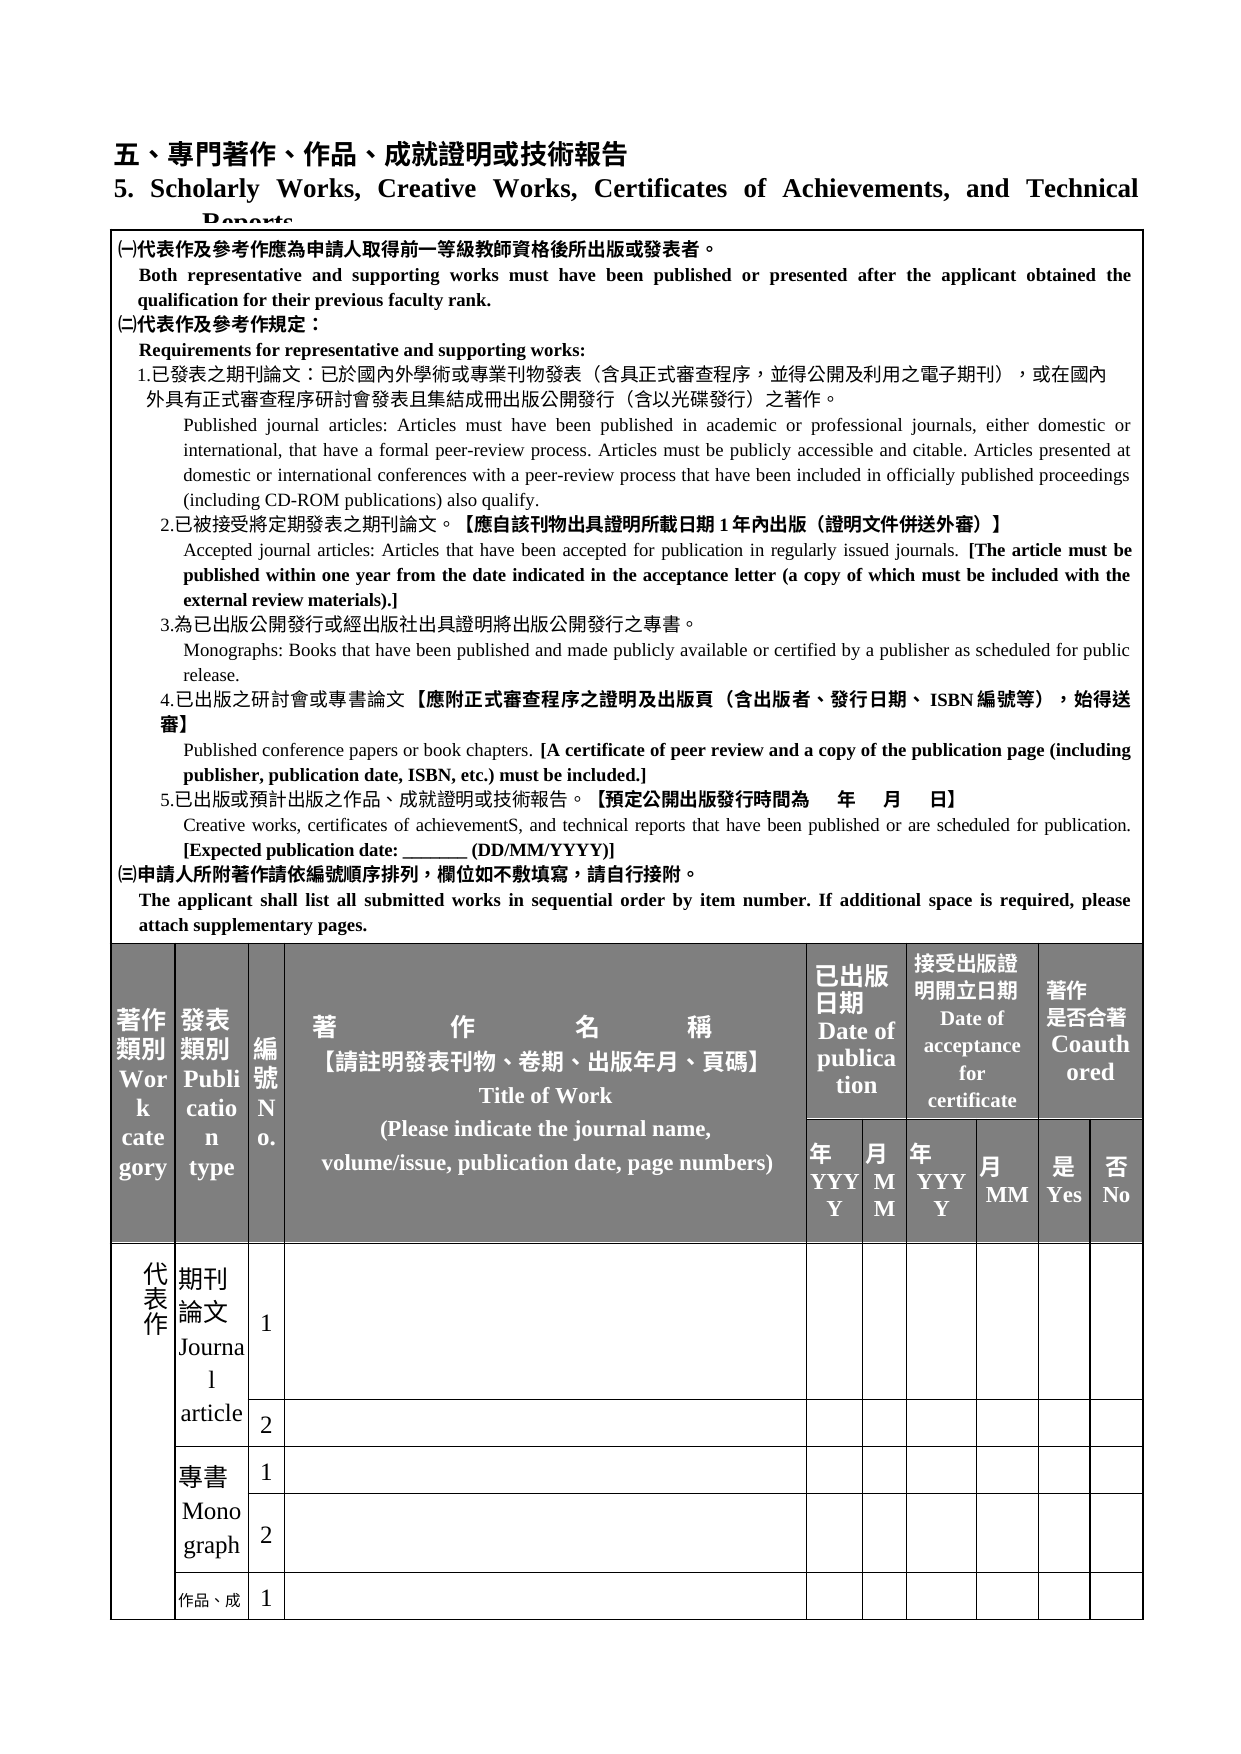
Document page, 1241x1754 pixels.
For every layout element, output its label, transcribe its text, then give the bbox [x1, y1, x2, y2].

table_cell 專書 Monograph [176, 1447, 248, 1572]
table_cell [863, 1494, 906, 1572]
table_cell 著 作 名 稱 【請註明發表刊物、卷期、出版年月、頁碼】 Title of Work (Please indicate the journal name, volume/issue, publication date, page numbers) [285, 944, 806, 1242]
table_cell [977, 1573, 1038, 1619]
table_cell [1091, 1244, 1142, 1399]
table_cell [807, 1447, 862, 1493]
table_cell [907, 1400, 976, 1446]
table_cell [1091, 1494, 1142, 1572]
table_cell [285, 1573, 806, 1619]
table_cell [1039, 1400, 1089, 1446]
table_cell [977, 1400, 1038, 1446]
table_cell [977, 1447, 1038, 1493]
table_cell [863, 1447, 906, 1493]
table_cell [1039, 1573, 1089, 1619]
table_cell [907, 1573, 976, 1619]
table_cell 接受出版證明開立日期 Date of acceptance for certificate [907, 944, 1038, 1118]
table_cell [1091, 1400, 1142, 1446]
table_cell [977, 1494, 1038, 1572]
table_cell [807, 1573, 862, 1619]
table_cell 2 [249, 1400, 284, 1446]
table_cell 編號 No. [249, 944, 284, 1242]
table_cell [1091, 1447, 1142, 1493]
table_cell [807, 1494, 862, 1572]
table_cell 已出版 日期 Date of publication [807, 944, 906, 1118]
table_cell [863, 1244, 906, 1399]
table_cell 月 MM [977, 1120, 1038, 1242]
table_cell 發表 類別 Publication type [176, 944, 248, 1242]
table_cell [285, 1400, 806, 1446]
table_cell 著作 類別 Work category [112, 944, 174, 1242]
table_cell [1091, 1573, 1142, 1619]
table_cell 月 MM [863, 1120, 906, 1242]
table_cell 1 [249, 1573, 284, 1619]
table_cell [907, 1244, 976, 1399]
table_cell [285, 1244, 806, 1399]
table_cell [285, 1494, 806, 1572]
table_cell 2 [249, 1494, 284, 1572]
table_cell [863, 1400, 906, 1446]
table_cell [285, 1447, 806, 1493]
table_cell [977, 1244, 1038, 1399]
table_cell 年 YYYY [907, 1120, 976, 1242]
table_cell 否 No [1091, 1120, 1142, 1242]
table_header 五、專門著作、作品、成就證明或技術報告 5. Scholarly Works, Creative Works, Certificates of Achievements, and Technical Reports [111, 132, 1143, 228]
table_cell 著作 是否合著 Coauthored [1039, 944, 1142, 1118]
table_cell [907, 1494, 976, 1572]
table_cell 1 [249, 1447, 284, 1493]
table_cell [807, 1244, 862, 1399]
table_cell [907, 1447, 976, 1493]
table_cell [863, 1573, 906, 1619]
table_cell 是 Yes [1039, 1120, 1089, 1242]
table_cell 年 YYYY [807, 1120, 862, 1242]
table_cell ㈠代表作及參考作應為申請人取得前一等級教師資格後所出版或發表者。 Both representative and supporting works must have been published or presented after the applicant obtained the qualification for their previous faculty rank. ㈡代表作及參考作規定： Requirements for representative and supporting works: 1.已發表之期刊論文：已於國內外學術或專業刊物發表（含具正式審查程序，並得公開及利用之電子期刊），或在國內 外具有正式審查程序研討會發表且集結成冊出版公開發行（含以光碟發行）之著作。 Published journal articles: Articles must have been published in academic or professional journals, either domestic or international, that have a formal peer-review process. Articles must be publicly accessible and citable. Articles presented at domestic or international conferences with a peer-review process that have been included in officially published proceedings (including CD-ROM publications) also qualify. 2.已被接受將定期發表之期刊論文。【應自該刊物出具證明所載日期1年內出版（證明文件併送外審）】 Accepted journal articles: Articles that have been accepted for publication in regularly issued journals. [The article must be published within one year from the date indicated in the acceptance letter (a copy of which must be included with the external review materials).] 3.為已出版公開發行或經出版社出具證明將出版公開發行之專書。 Monographs: Books that have been published and made publicly available or certified by a publisher as scheduled for public release. 4.已出版之研討會或專書論文【應附正式審查程序之證明及出版頁（含出版者、發行日期、ISBN編號等），始得送審】 Published conference papers or book chapters. [A certificate of peer review and a copy of the publication page (including publisher, publication date, ISBN, etc.) must be included.] 5.已出版或預計出版之作品、成就證明或技術報告。【預定公開出版發行時間為 年 月 日】 Creative works, certificates of achievementS, and technical reports that have been published or are scheduled for publication. [Expected publication date: _______ (DD/MM/YYYY)] ㈢申請人所附著作請依編號順序排列，欄位如不敷填寫，請自行接附。 The applicant shall list all submitted works in sequential order by item number. If additional space is required, please attach supplementary pages. [112, 231, 1142, 942]
table_cell [1039, 1494, 1089, 1572]
table_cell 作品、成 [176, 1573, 248, 1619]
table_cell 代表作 Representative work [112, 1244, 174, 1619]
table_cell [1039, 1244, 1089, 1399]
table_cell 期刊 論文 Journal article [176, 1244, 248, 1446]
table_cell 1 [249, 1244, 284, 1399]
table_cell [1039, 1447, 1089, 1493]
table_cell [807, 1400, 862, 1446]
